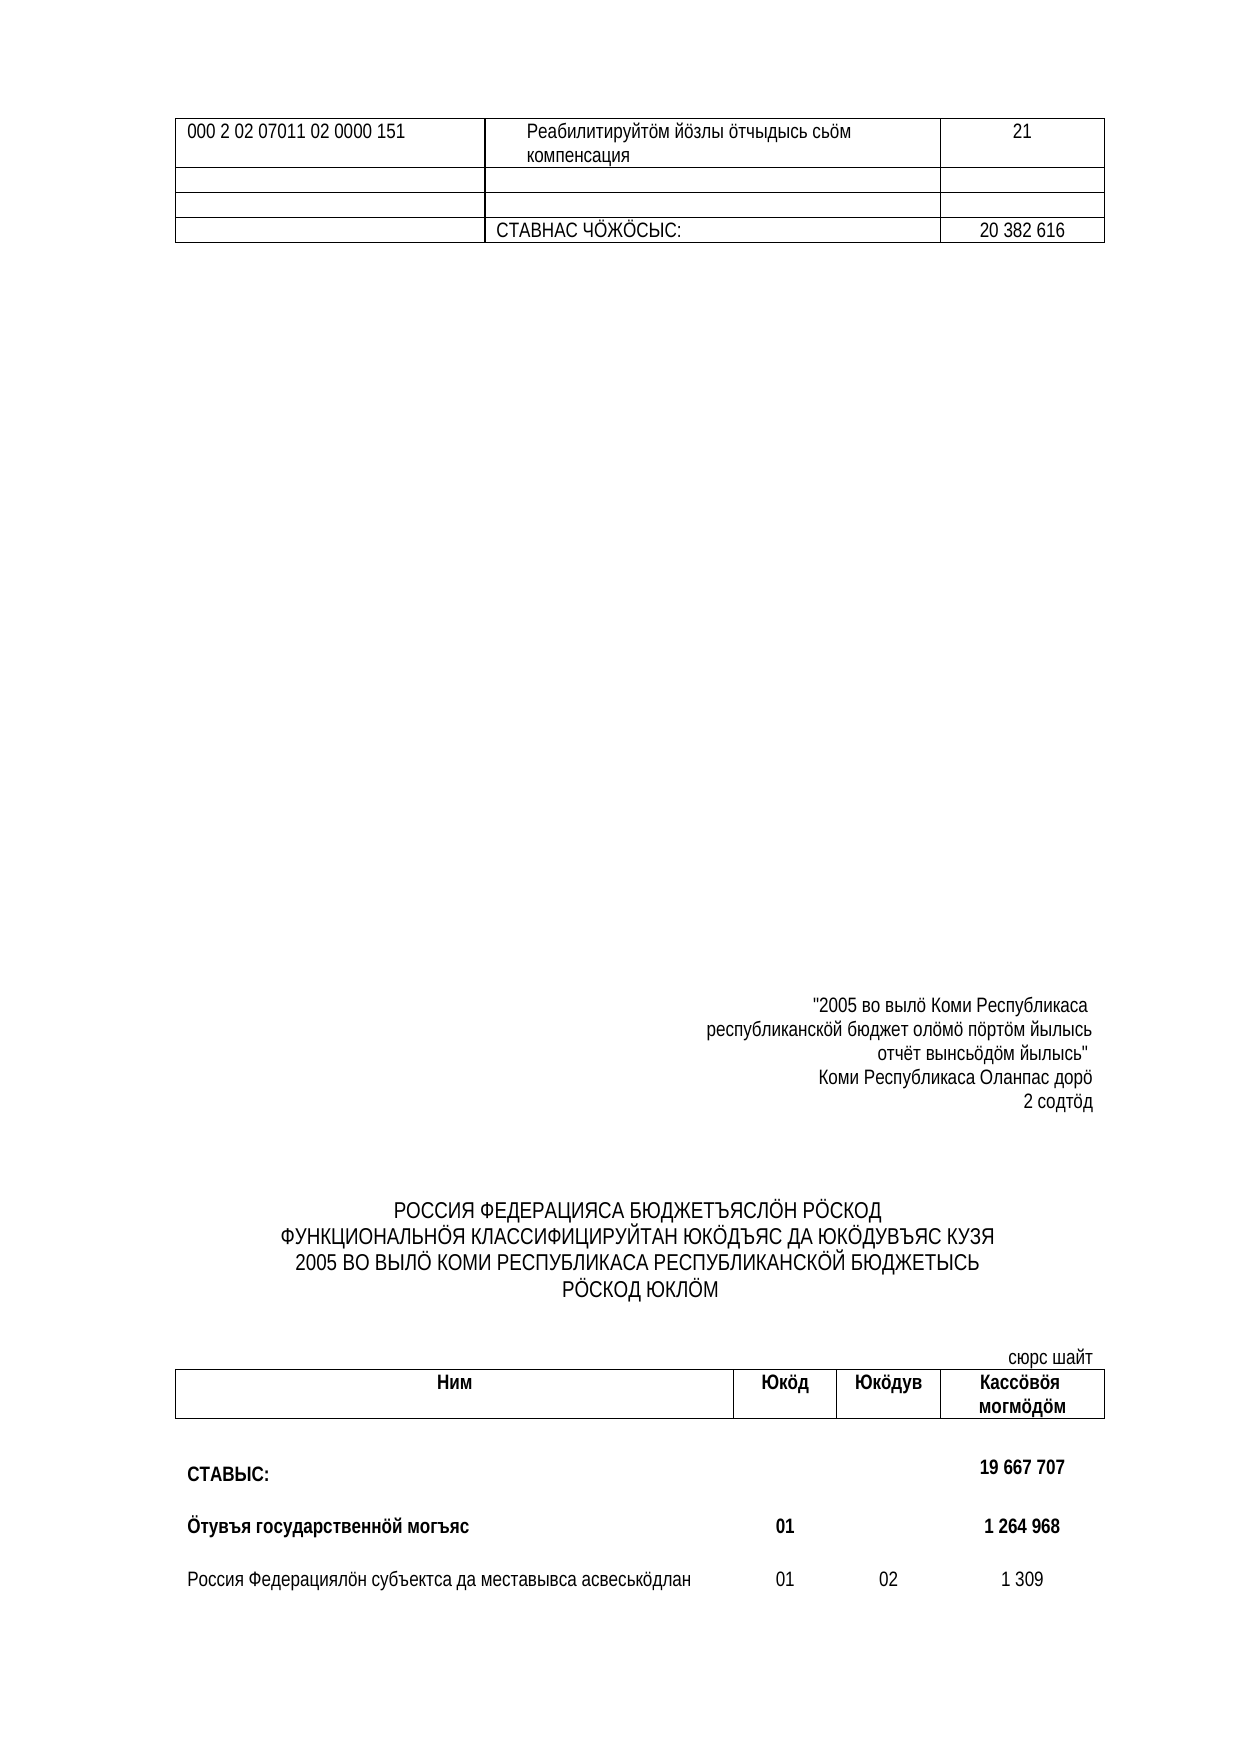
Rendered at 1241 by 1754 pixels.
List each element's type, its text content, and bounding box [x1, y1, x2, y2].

table_cell [176, 218, 484, 242]
table_cell [176, 1538, 733, 1567]
table_cell [733, 1486, 837, 1514]
table_cell Öтувъя государственнöй могъяс [176, 1514, 733, 1538]
table_cell 01 [733, 1567, 837, 1591]
table_cell 21 [941, 119, 1104, 167]
text ФУНКЦИОНАЛЬНÖЯ КЛАССИФИЦИРУЙТАН ЮКÖДЪЯС ДА ЮКÖДУВЪЯС КУЗЯ [187, 1223, 1093, 1249]
text РОССИЯ ФЕДЕРАЦИЯСА БЮДЖЕТЪЯСЛÖН РÖСКОД [187, 1197, 1093, 1223]
table_cell 1 264 968 [940, 1514, 1104, 1538]
table_cell [837, 1538, 940, 1567]
text 2 содтöд [187, 1089, 1093, 1113]
table_header Ним [176, 1370, 733, 1418]
table_cell 01 [733, 1514, 837, 1538]
table_cell Россия Федерациялöн субъектса да меставывса асвеськöдлан [176, 1567, 733, 1591]
table_header Юкöдув [837, 1370, 940, 1418]
text сюрс шайт [187, 1345, 1093, 1369]
table_cell 20 382 616 [941, 218, 1104, 242]
text "2005 во вылö Коми Республикаса [187, 993, 1093, 1017]
table_cell [837, 1486, 940, 1514]
table_header Юкöд [734, 1370, 836, 1418]
table_cell [176, 193, 484, 217]
table_cell [486, 193, 940, 217]
table_cell [176, 1486, 733, 1514]
table_cell СТАВЫС: [176, 1419, 733, 1486]
table_cell 000 2 02 07011 02 0000 151 [176, 119, 484, 167]
table_cell [940, 1538, 1104, 1567]
table_cell [837, 1419, 940, 1486]
table_cell [176, 168, 484, 192]
table_cell 1 309 [940, 1567, 1104, 1591]
text Коми Республикаса Оланпас дорö [187, 1065, 1093, 1089]
table_cell [486, 168, 940, 192]
table_cell [837, 1514, 940, 1538]
text РÖСКОД ЮКЛÖМ [187, 1276, 1093, 1302]
table_cell Реабилитируйтöм йöзлы öтчыдысь сьöм компенсация [486, 119, 940, 167]
table_cell [941, 193, 1104, 217]
table_cell [733, 1419, 837, 1486]
table_cell 19 667 707 [940, 1419, 1104, 1486]
table_cell 02 [837, 1567, 940, 1591]
table_cell [733, 1538, 837, 1567]
text 2005 ВО ВЫЛÖ КОМИ РЕСПУБЛИКАСА РЕСПУБЛИКАНСКÖЙ БЮДЖЕТЫСЬ [187, 1249, 1093, 1276]
table_cell [941, 168, 1104, 192]
text республиканскöй бюджет олöмö пöртöм йылысь [187, 1017, 1093, 1041]
table_cell [940, 1486, 1104, 1514]
text отчёт вынсьöдöм йылысь" [187, 1041, 1093, 1065]
table_header Кассöвöя могмöдöм [941, 1370, 1104, 1418]
table_cell СТАВНАС ЧÖЖÖСЫС: [486, 218, 940, 242]
